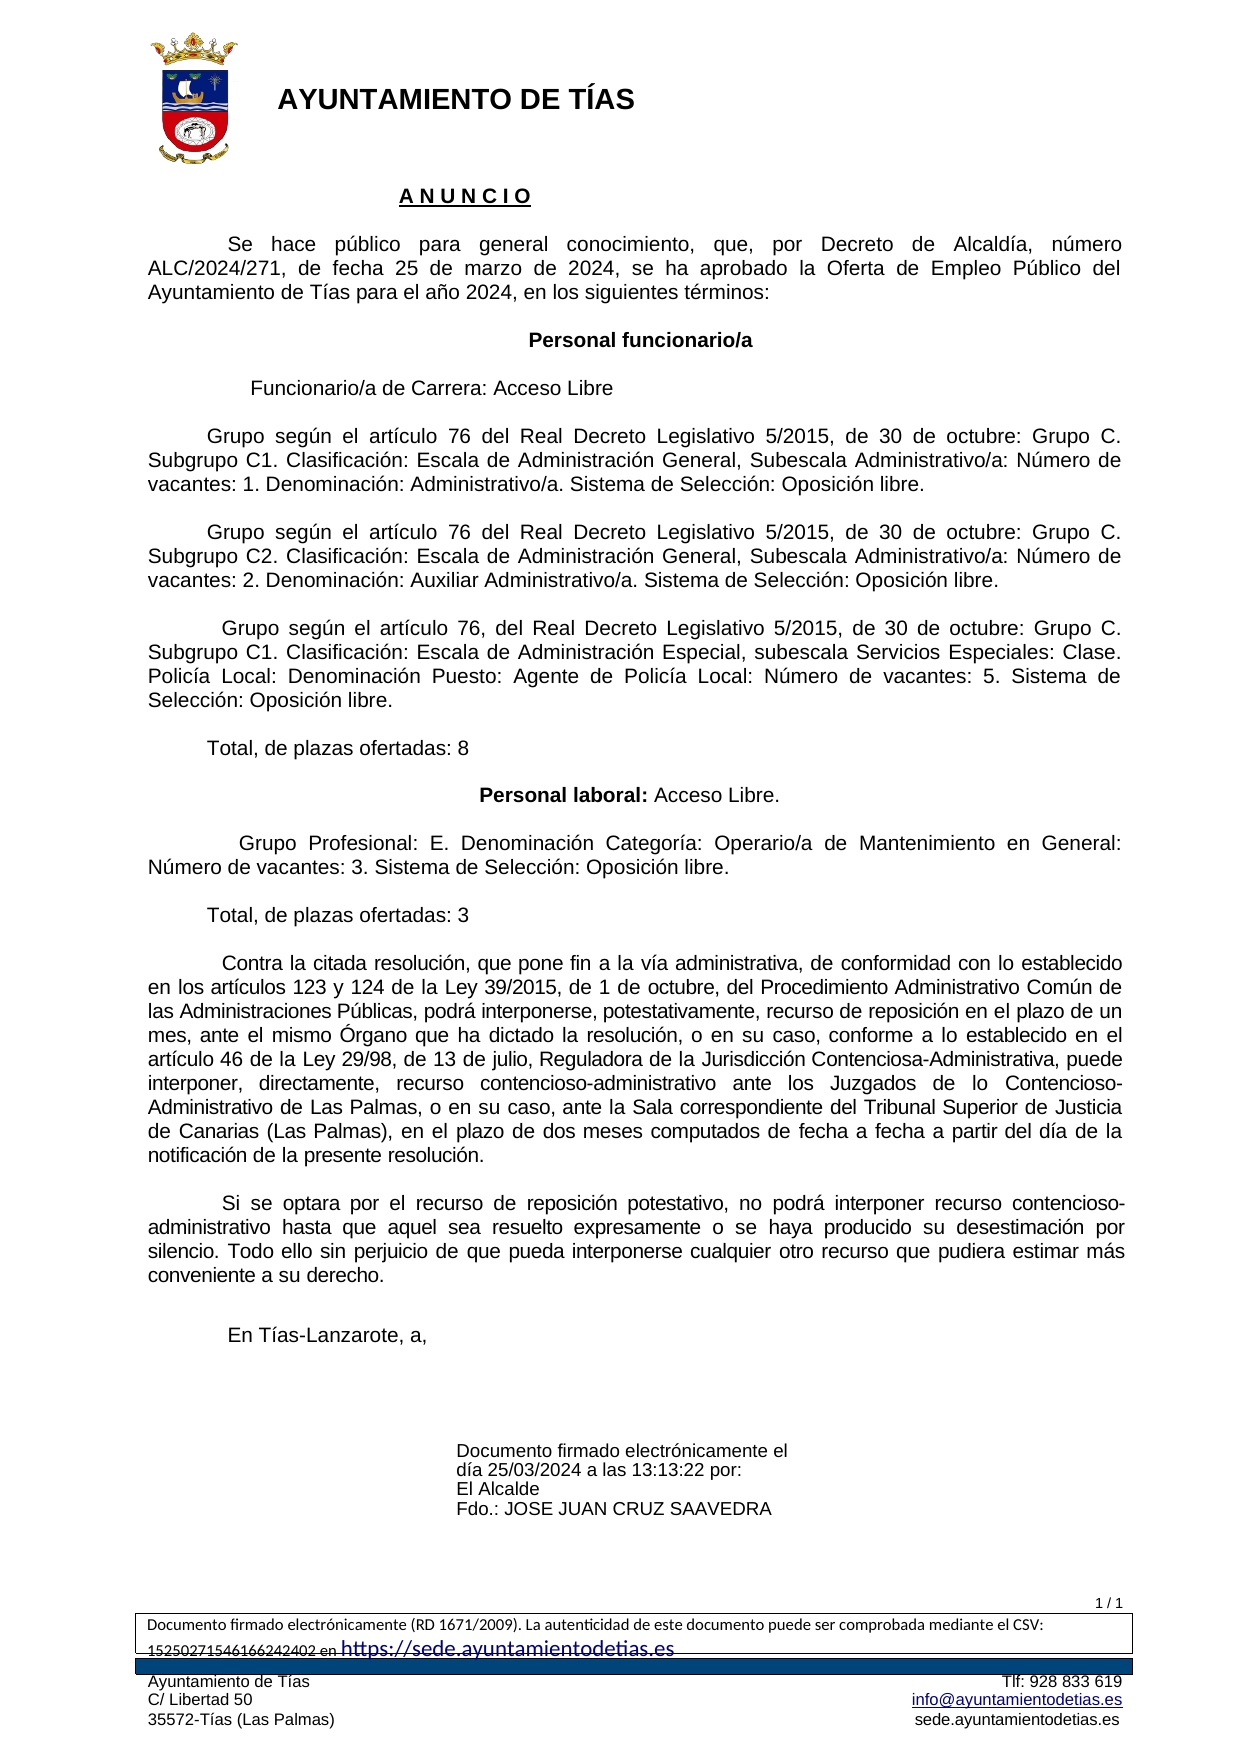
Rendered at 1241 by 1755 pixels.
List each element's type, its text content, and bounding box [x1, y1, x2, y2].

text Personal laboral: Acceso Libre. [477, 783, 782, 807]
text Funcionario/a de Carrera: Acceso Libre [250, 376, 1136, 400]
text C/ Libertad 50 [148, 1690, 339, 1709]
text Se hace público para general conocimiento, que, por Decreto de Alcaldía, número ALC/2024/271, de fecha 25 de marzo de 2024, se ha aprobado la Oferta de Empleo Público del Ayuntamiento de Tías para el año 2024, en los siguientes términos: [148, 232, 1123, 304]
text El Alcalde [456, 1481, 1136, 1499]
subtitle A N U N C I O [135, 184, 794, 208]
text info@ayuntamientodetias.es sede.ayuntamientodetias.es [912, 1690, 1124, 1728]
text Ayuntamiento de Tías [148, 1675, 339, 1690]
text Total, de plazas ofertadas: 3 [207, 903, 1136, 927]
text Grupo según el artículo 76, del Real Decreto Legislativo 5/2015, de 30 de octubre: Grupo C. Subgrupo C1. Clasificación: Escala de Administración Especial, subescala Servicios Especiales: Clase. Policía Local: Denominación Puesto: Agente de Policía Local: Número de vacantes: 5. Sistema de Selección: Oposición libre. [148, 616, 1123, 711]
text Si se optara por el recurso de reposición potestativo, no podrá interponer recurso contencioso- administrativo hasta que aquel sea resuelto expresamente o se haya producido su desestimación por silencio. Todo ello sin perjuicio de que pueda interponerse cualquier otro recurso que pudiera estimar más conveniente a su derecho. [148, 1191, 1125, 1286]
text Total, de plazas ofertadas: 8 [207, 735, 1136, 759]
text Grupo Profesional: E. Denominación Categoría: Operario/a de Mantenimiento en General: Número de vacantes: 3. Sistema de Selección: Oposición libre. [148, 831, 1123, 879]
text Fdo.: JOSE JUAN CRUZ SAAVEDRA [456, 1499, 1136, 1519]
text 1 / 1 [135, 1594, 1123, 1611]
text En Tías-Lanzarote, a, [227, 1323, 1136, 1347]
text 35572-Tías (Las Palmas) [148, 1709, 339, 1728]
text Grupo según el artículo 76 del Real Decreto Legislativo 5/2015, de 30 de octubre: Grupo C. Subgrupo C2. Clasificación: Escala de Administración General, Subescala Administrativo/a: Número de vacantes: 2. Denominación: Auxiliar Administrativo/a. Sistema de Selección: Oposición libre. [148, 520, 1123, 592]
text Grupo según el artículo 76 del Real Decreto Legislativo 5/2015, de 30 de octubre: Grupo C. Subgrupo C1. Clasificación: Escala de Administración General, Subescala Administrativo/a: Número de vacantes: 1. Denominación: Administrativo/a. Sistema de Selección: Oposición libre. [148, 424, 1123, 496]
text Contra la citada resolución, que pone fin a la vía administrativa, de conformidad con lo establecido en los artículos 123 y 124 de la Ley 39/2015, de 1 de octubre, del Procedimiento Administrativo Común de las Administraciones Públicas, podrá interponerse, potestativamente, recurso de reposición en el plazo de un mes, ante el mismo Órgano que ha dictado la resolución, o en su caso, conforme a lo establecido en el artículo 46 de la Ley 29/98, de 13 de julio, Reguladora de la Jurisdicción Contenciosa-Administrativa, puede interponer, directamente, recurso contencioso-administrativo ante los Juzgados de lo Contencioso- Administrativo de Las Palmas, o en su caso, ante la Sala correspondiente del Tribunal Superior de Justicia de Canarias (Las Palmas), en el plazo de dos meses computados de fecha a fecha a partir del día de la notificación de la presente resolución. [148, 951, 1123, 1167]
text AYUNTAMIENTO DE TÍAS [277, 82, 1136, 115]
text Documento firmado electrónicamente el día 25/03/2024 a las 13:13:22 por: [456, 1443, 812, 1481]
subtitle Personal funcionario/a [477, 328, 804, 352]
text Tlf: 928 833 619 [1002, 1674, 1136, 1690]
